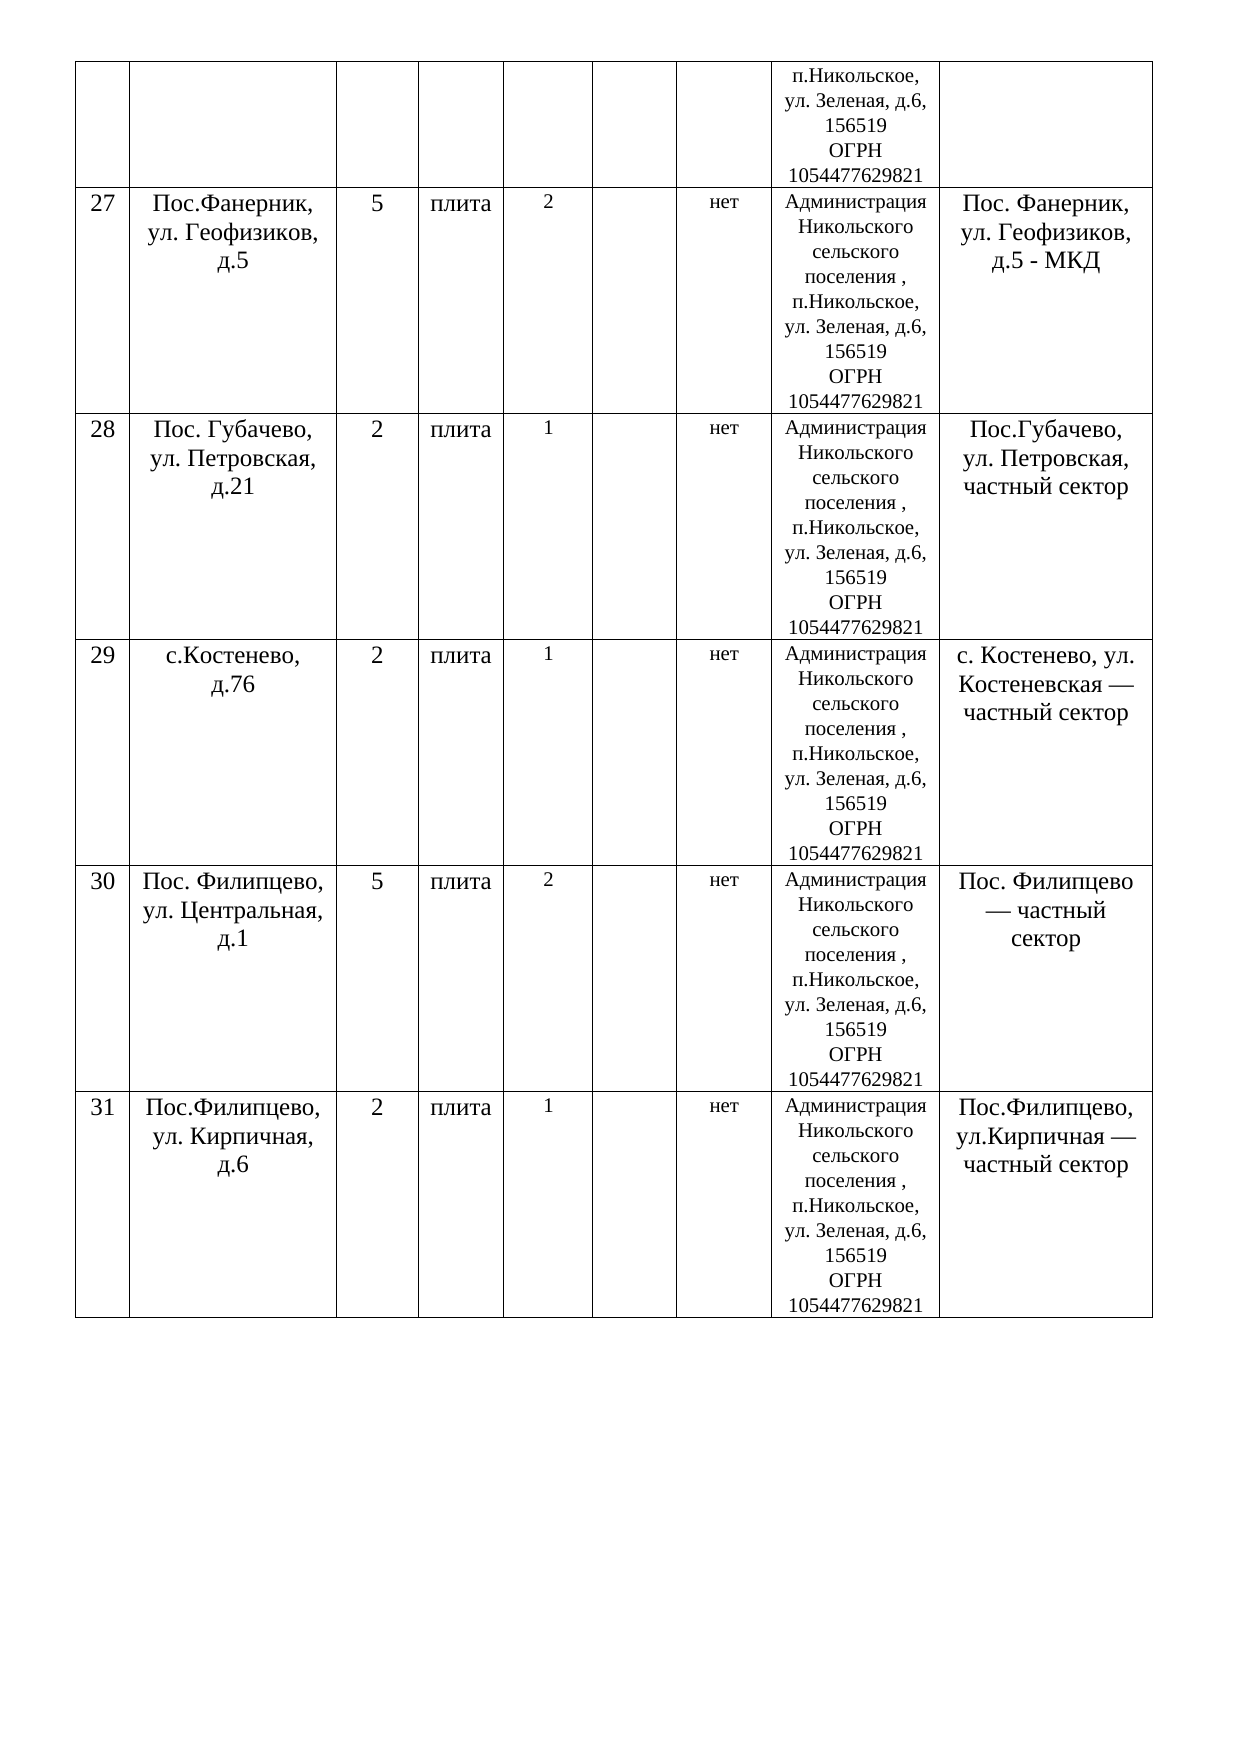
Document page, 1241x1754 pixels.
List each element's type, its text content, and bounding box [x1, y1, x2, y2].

table_cell 27 [76, 188, 129, 413]
table_cell Пос.Фанерник, ул. Геофизиков, д.5 [130, 188, 336, 413]
table_cell п.Никольское, ул. Зеленая, д.6, 156519 ОГРН 1054477629821 [772, 62, 939, 187]
table_cell Администрация Никольского сельского поселения , п.Никольское, ул. Зеленая, д.6, 156519 ОГРН 1054477629821 [772, 866, 939, 1091]
table_cell Пос.Филипцево, ул.Кирпичная — частный сектор [940, 1092, 1152, 1317]
table_cell 28 [76, 414, 129, 639]
table_cell Пос. Фанерник, ул. Геофизиков, д.5 - МКД [940, 188, 1152, 413]
table_cell плита [419, 414, 503, 639]
table_cell Пос.Филипцево, ул. Кирпичная, д.6 [130, 1092, 336, 1317]
table_cell Пос. Губачево, ул. Петровская, д.21 [130, 414, 336, 639]
table_cell 29 [76, 640, 129, 865]
table_cell 5 [337, 866, 418, 1091]
table_cell с.Костенево, д.76 [130, 640, 336, 865]
table_cell нет [677, 1092, 771, 1317]
table_cell [419, 62, 503, 187]
table_cell 2 [504, 188, 592, 413]
table_cell 5 [337, 188, 418, 413]
table_cell [593, 414, 676, 639]
table_cell Администрация Никольского сельского поселения , п.Никольское, ул. Зеленая, д.6, 156519 ОГРН 1054477629821 [772, 640, 939, 865]
table_cell 1 [504, 414, 592, 639]
table_cell [593, 1092, 676, 1317]
table_cell [940, 62, 1152, 187]
table_cell с. Костенево, ул. Костеневская — частный сектор [940, 640, 1152, 865]
table_cell [593, 866, 676, 1091]
table_cell плита [419, 188, 503, 413]
table_cell [337, 62, 418, 187]
table_cell 2 [337, 640, 418, 865]
table_cell [677, 62, 771, 187]
table_cell Администрация Никольского сельского поселения , п.Никольское, ул. Зеленая, д.6, 156519 ОГРН 1054477629821 [772, 1092, 939, 1317]
table_cell [130, 62, 336, 187]
table_cell 2 [504, 866, 592, 1091]
table_cell Администрация Никольского сельского поселения , п.Никольское, ул. Зеленая, д.6, 156519 ОГРН 1054477629821 [772, 188, 939, 413]
table_cell нет [677, 866, 771, 1091]
table_cell плита [419, 866, 503, 1091]
table_cell [593, 62, 676, 187]
table_cell [76, 62, 129, 187]
table_cell 30 [76, 866, 129, 1091]
table_cell 1 [504, 640, 592, 865]
table_cell 1 [504, 1092, 592, 1317]
table_cell [504, 62, 592, 187]
table_cell [593, 188, 676, 413]
table_cell Пос. Филипцево — частный сектор [940, 866, 1152, 1091]
table_cell Пос.Губачево, ул. Петровская, частный сектор [940, 414, 1152, 639]
table_cell 2 [337, 1092, 418, 1317]
table_cell [593, 640, 676, 865]
table_cell Пос. Филипцево, ул. Центральная, д.1 [130, 866, 336, 1091]
table_cell нет [677, 414, 771, 639]
table_cell нет [677, 188, 771, 413]
table_cell плита [419, 1092, 503, 1317]
table_cell нет [677, 640, 771, 865]
table_cell 31 [76, 1092, 129, 1317]
table_cell 2 [337, 414, 418, 639]
table_cell плита [419, 640, 503, 865]
table_cell Администрация Никольского сельского поселения , п.Никольское, ул. Зеленая, д.6, 156519 ОГРН 1054477629821 [772, 414, 939, 639]
